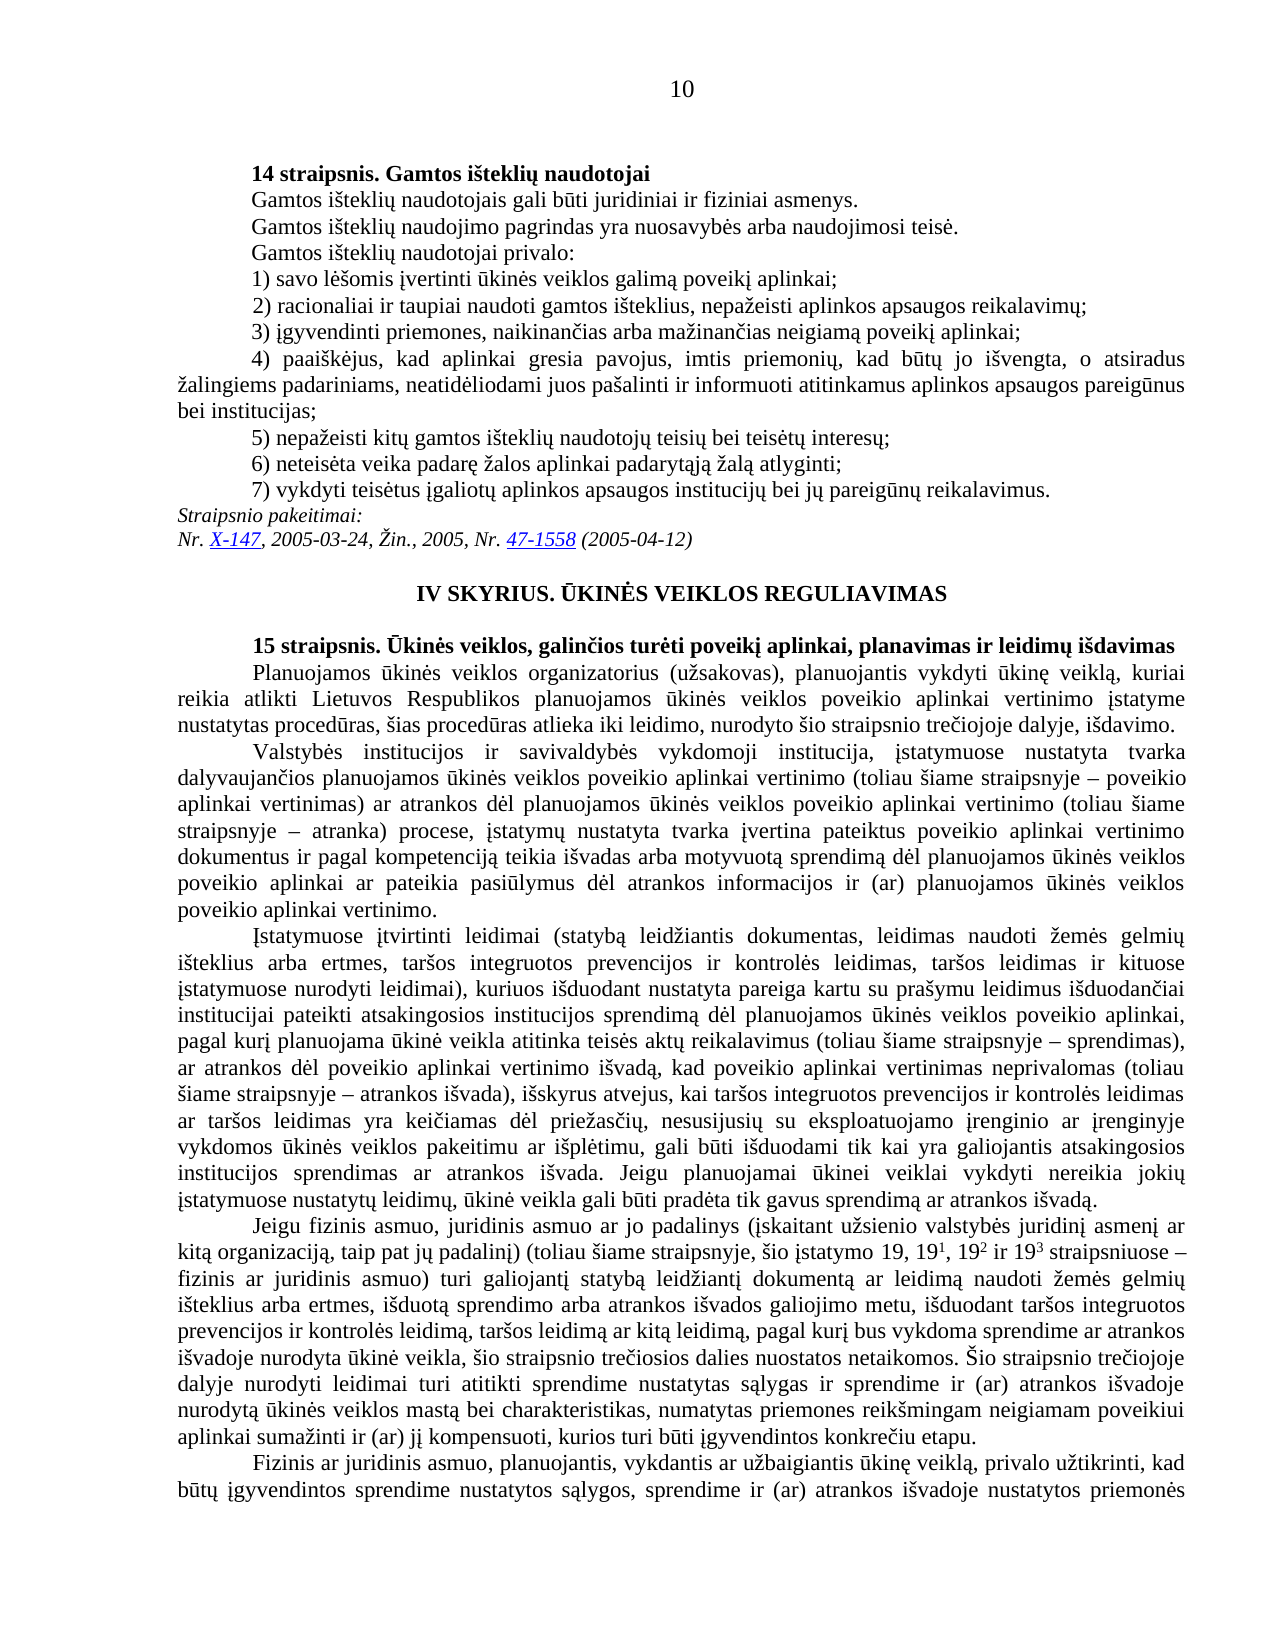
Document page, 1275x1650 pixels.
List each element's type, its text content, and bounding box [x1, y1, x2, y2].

text 3) įgyvendinti priemones, naikinančias arba mažinančias neigiamą poveikį aplinkai; [177, 318, 1186, 344]
text 5) nepažeisti kitų gamtos išteklių naudotojų teisių bei teisėtų interesų; [177, 424, 1186, 450]
text Planuojamos ūkinės veiklos organizatorius (užsakovas), planuojantis vykdyti ūkinę veiklą, kuriai reikia atlikti Lietuvos Respublikos planuojamos ūkinės veiklos poveikio aplinkai vertinimo įstatyme nustatytas procedūras, šias procedūras atlieka iki leidimo, nurodyto šio straipsnio trečiojoje dalyje, išdavimo. [177, 659, 1186, 738]
text 7) vykdyti teisėtus įgaliotų aplinkos apsaugos institucijų bei jų pareigūnų reikalavimus. [177, 476, 1186, 503]
text IV SKYRIUS. ŪKINĖS VEIKLOS REGULIAVIMAS [177, 579, 1186, 606]
text Nr. X-147, 2005-03-24, Žin., 2005, Nr. 47-1558 (2005-04-12) [177, 527, 1186, 551]
text Jeigu fizinis asmuo, juridinis asmuo ar jo padalinys (įskaitant užsienio valstybės juridinį asmenį ar kitą organizaciją, taip pat jų padalinį) (toliau šiame straipsnyje, šio įstatymo 19, 191, 192 ir 193 straipsniuose – fizinis ar juridinis asmuo) turi galiojantį statybą leidžiantį dokumentą ar leidimą naudoti žemės gelmių išteklius arba ertmes, išduotą sprendimo arba atrankos išvados galiojimo metu, išduodant taršos integruotos prevencijos ir kontrolės leidimą, taršos leidimą ar kitą leidimą, pagal kurį bus vykdoma sprendime ar atrankos išvadoje nurodyta ūkinė veikla, šio straipsnio trečiosios dalies nuostatos netaikomos. Šio straipsnio trečiojoje dalyje nurodyti leidimai turi atitikti sprendime nustatytas sąlygas ir sprendime ir (ar) atrankos išvadoje nurodytą ūkinės veiklos mastą bei charakteristikas, numatytas priemones reikšmingam neigiamam poveikiui aplinkai sumažinti ir (ar) jį kompensuoti, kurios turi būti įgyvendintos konkrečiu etapu. [177, 1212, 1186, 1449]
text Gamtos išteklių naudotojais gali būti juridiniai ir fiziniai asmenys. [251, 186, 1186, 213]
text Įstatymuose įtvirtinti leidimai (statybą leidžiantis dokumentas, leidimas naudoti žemės gelmių išteklius arba ertmes, taršos integruotos prevencijos ir kontrolės leidimas, taršos leidimas ir kituose įstatymuose nurodyti leidimai), kuriuos išduodant nustatyta pareiga kartu su prašymu leidimus išduodančiai institucijai pateikti atsakingosios institucijos sprendimą dėl planuojamos ūkinės veiklos poveikio aplinkai, pagal kurį planuojama ūkinė veikla atitinka teisės aktų reikalavimus (toliau šiame straipsnyje – sprendimas), ar atrankos dėl poveikio aplinkai vertinimo išvadą, kad poveikio aplinkai vertinimas neprivalomas (toliau šiame straipsnyje – atrankos išvada), išskyrus atvejus, kai taršos integruotos prevencijos ir kontrolės leidimas ar taršos leidimas yra keičiamas dėl priežasčių, nesusijusių su eksploatuojamo įrenginio ar įrenginyje vykdomos ūkinės veiklos pakeitimu ar išplėtimu, gali būti išduodami tik kai yra galiojantis atsakingosios institucijos sprendimas ar atrankos išvada. Jeigu planuojamai ūkinei veiklai vykdyti nereikia jokių įstatymuose nustatytų leidimų, ūkinė veikla gali būti pradėta tik gavus sprendimą ar atrankos išvadą. [177, 922, 1186, 1212]
text 6) neteisėta veika padarę žalos aplinkai padarytąją žalą atlyginti; [177, 450, 1186, 476]
text 14 straipsnis. Gamtos išteklių naudotojai [177, 160, 1186, 186]
text Gamtos išteklių naudojimo pagrindas yra nuosavybės arba naudojimosi teisė. [251, 213, 1186, 239]
text Gamtos išteklių naudotojai privalo: [177, 239, 1186, 266]
text Fizinis ar juridinis asmuo, planuojantis, vykdantis ar užbaigiantis ūkinę veiklą, privalo užtikrinti, kad būtų įgyvendintos sprendime nustatytos sąlygos, sprendime ir (ar) atrankos išvadoje nustatytos priemonės [177, 1449, 1186, 1502]
text 1) savo lėšomis įvertinti ūkinės veiklos galimą poveikį aplinkai; [177, 266, 1186, 292]
text 2) racionaliai ir taupiai naudoti gamtos išteklius, nepažeisti aplinkos apsaugos reikalavimų; [177, 292, 1186, 318]
text 4) paaiškėjus, kad aplinkai gresia pavojus, imtis priemonių, kad būtų jo išvengta, o atsiradus žalingiems padariniams, neatidėliodami juos pašalinti ir informuoti atitinkamus aplinkos apsaugos pareigūnus bei institucijas; [177, 344, 1186, 424]
text 15 straipsnis. Ūkinės veiklos, galinčios turėti poveikį aplinkai, planavimas ir leidimų išdavimas [252, 632, 1186, 659]
text Valstybės institucijos ir savivaldybės vykdomoji institucija, įstatymuose nustatyta tvarka dalyvaujančios planuojamos ūkinės veiklos poveikio aplinkai vertinimo (toliau šiame straipsnyje – poveikio aplinkai vertinimas) ar atrankos dėl planuojamos ūkinės veiklos poveikio aplinkai vertinimo (toliau šiame straipsnyje – atranka) procese, įstatymų nustatyta tvarka įvertina pateiktus poveikio aplinkai vertinimo dokumentus ir pagal kompetenciją teikia išvadas arba motyvuotą sprendimą dėl planuojamos ūkinės veiklos poveikio aplinkai ar pateikia pasiūlymus dėl atrankos informacijos ir (ar) planuojamos ūkinės veiklos poveikio aplinkai vertinimo. [177, 738, 1186, 922]
text Straipsnio pakeitimai: [177, 503, 1186, 527]
